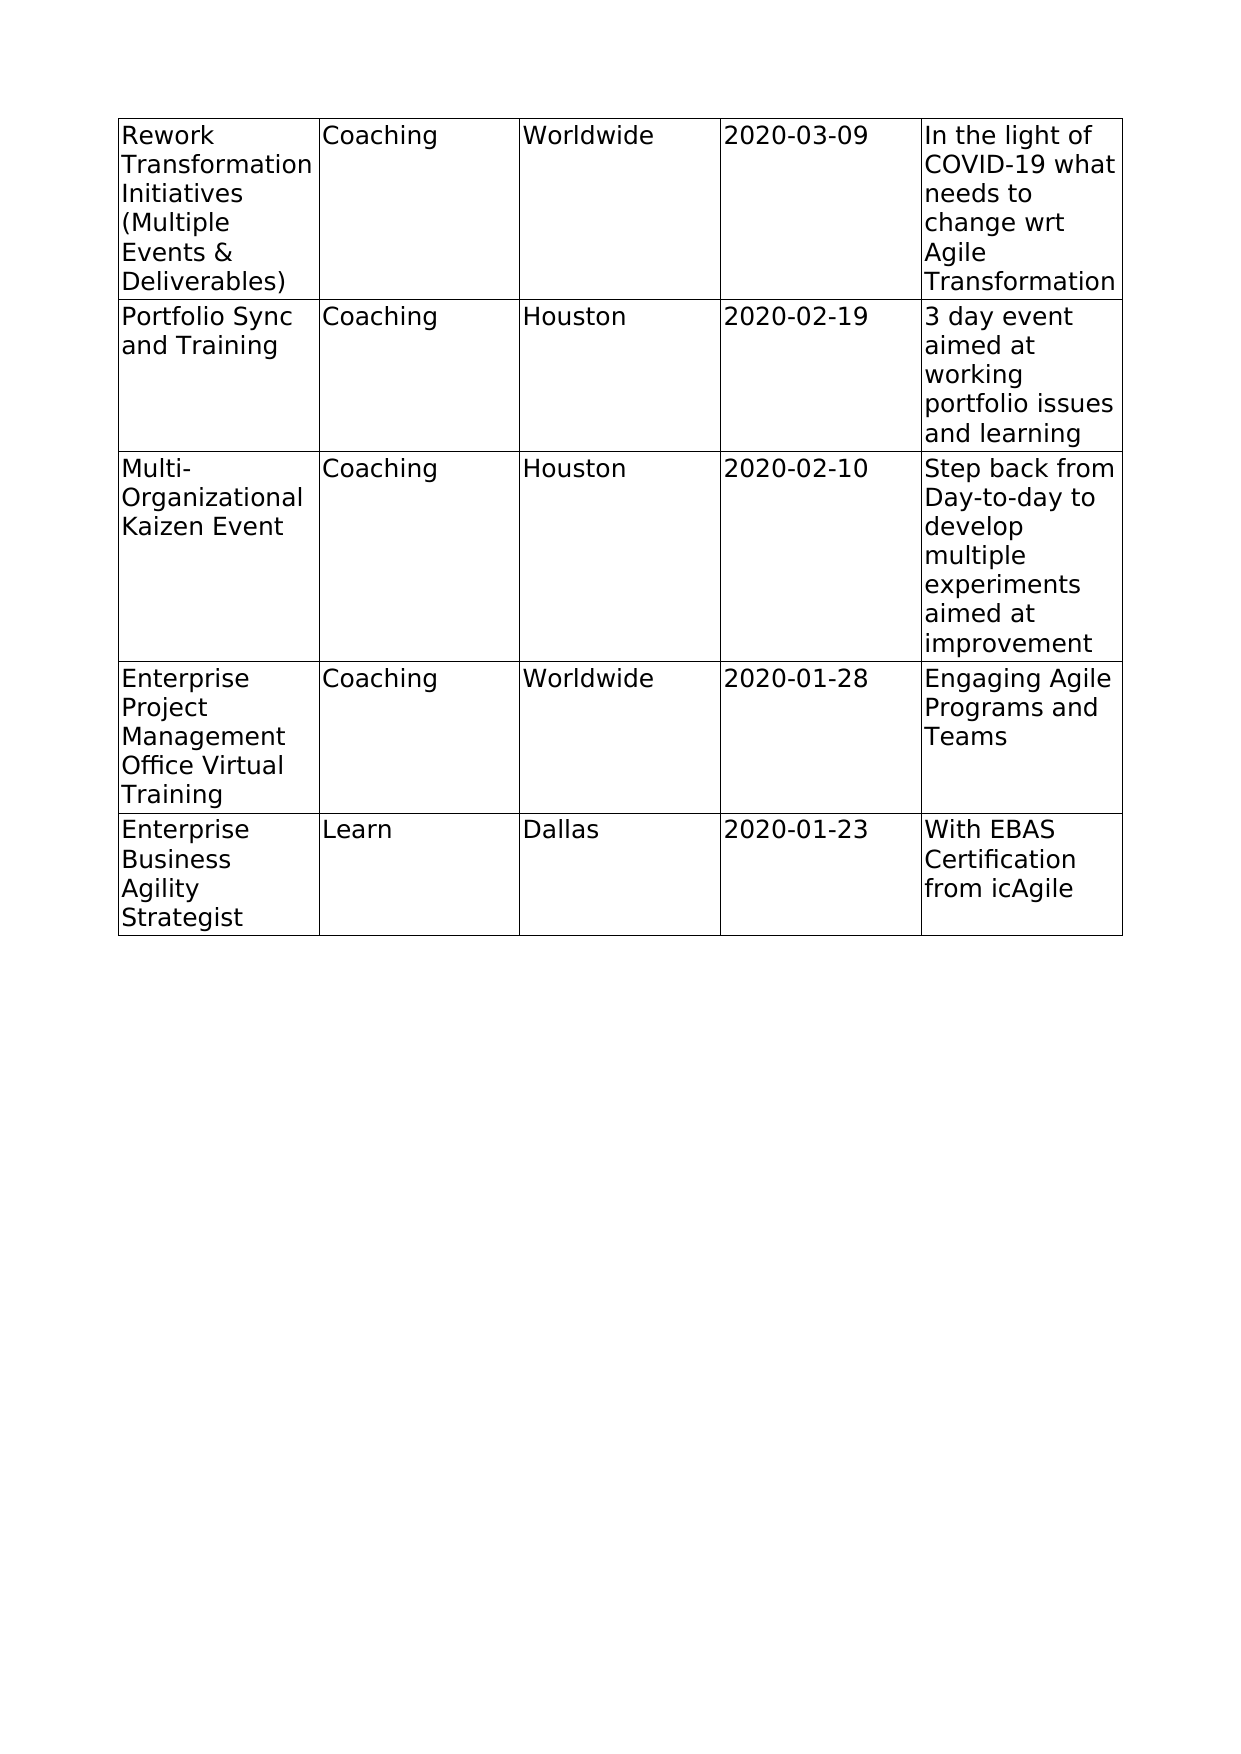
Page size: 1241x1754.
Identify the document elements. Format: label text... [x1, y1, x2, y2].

table_cell Multi-Organizational Kaizen Event [119, 452, 319, 661]
table_cell Rework Transformation Initiatives (Multiple Events & Deliverables) [119, 119, 319, 299]
table_cell 3 day event aimed at working portfolio issues and learning [922, 300, 1122, 451]
table_cell In the light of COVID-19 what needs to change wrt Agile Transformation [922, 119, 1122, 299]
table_cell Dallas [520, 814, 720, 935]
table_cell Learn [320, 814, 519, 935]
table_cell Worldwide [520, 662, 720, 813]
table_cell Step back from Day-to-day to develop multiple experiments aimed at improvement [922, 452, 1122, 661]
table_cell Worldwide [520, 119, 720, 299]
table_cell Engaging Agile Programs and Teams [922, 662, 1122, 813]
table_cell Coaching [320, 119, 519, 299]
table_cell 2020-01-23 [721, 814, 921, 935]
table_cell Coaching [320, 662, 519, 813]
table_cell Coaching [320, 452, 519, 661]
table_cell 2020-03-09 [721, 119, 921, 299]
table_cell Enterprise Project Management Office Virtual Training [119, 662, 319, 813]
table_cell Portfolio Sync and Training [119, 300, 319, 451]
table_cell 2020-01-28 [721, 662, 921, 813]
table_cell With EBAS Certification from icAgile [922, 814, 1122, 935]
table_cell Houston [520, 452, 720, 661]
table_cell 2020-02-19 [721, 300, 921, 451]
table_cell Enterprise Business Agility Strategist [119, 814, 319, 935]
table_cell Houston [520, 300, 720, 451]
table_cell 2020-02-10 [721, 452, 921, 661]
table_cell Coaching [320, 300, 519, 451]
